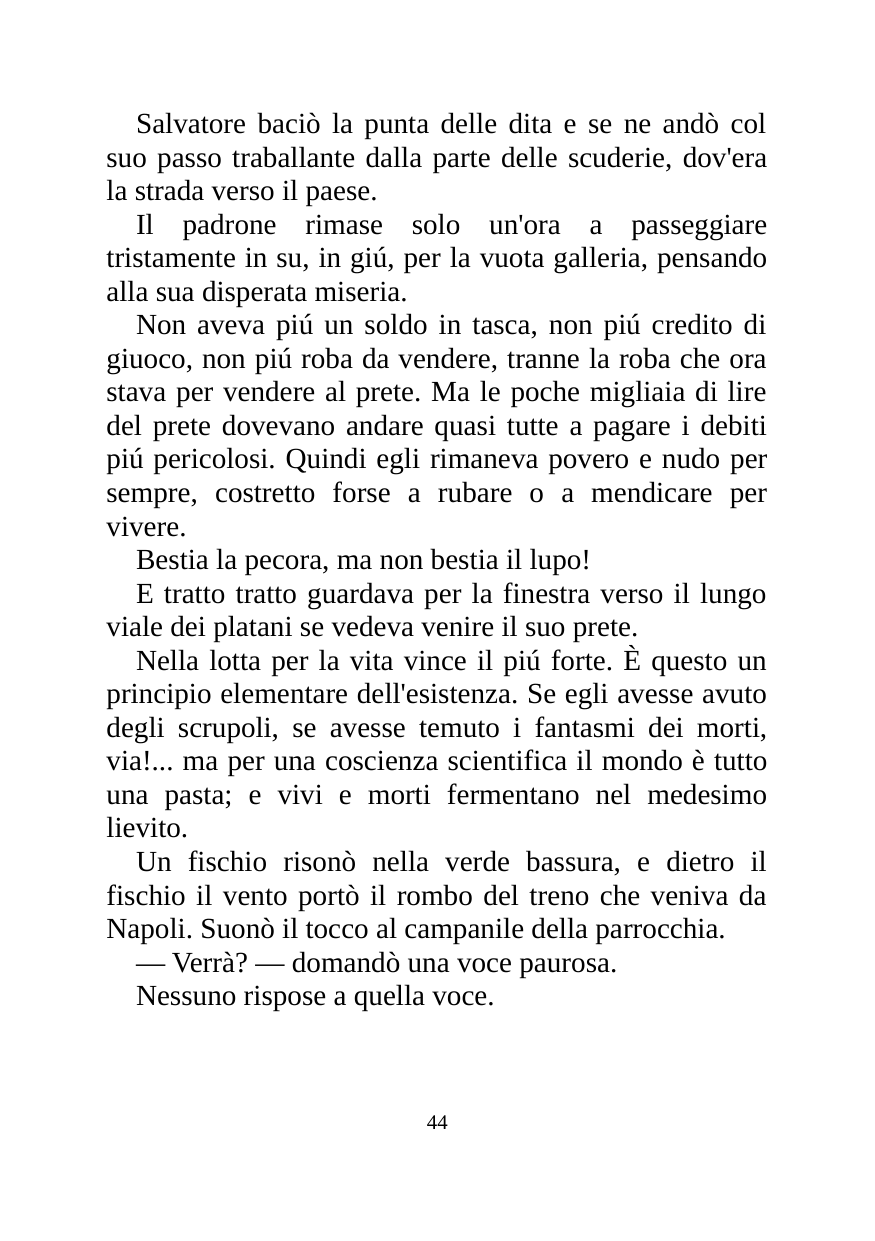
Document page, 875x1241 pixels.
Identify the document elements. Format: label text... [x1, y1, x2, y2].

text Nella lotta per la vita vince il piú forte. È questo un principio elementare dell'esistenza. Se egli avesse avuto degli scrupoli, se avesse temuto i fantasmi dei morti, via!... ma per una coscienza scientifica il mondo è tutto una pasta; e vivi e morti fermentano nel medesimo lievito. [106, 643, 768, 844]
text — Verrà? — domandò una voce paurosa. [106, 945, 768, 978]
text Salvatore baciò la punta delle dita e se ne andò col suo passo traballante dalla parte delle scuderie, dov'era la strada verso il paese. [106, 106, 768, 207]
text Bestia la pecora, ma non bestia il lupo! [106, 542, 768, 576]
text E tratto tratto guardava per la finestra verso il lungo viale dei platani se vedeva venire il suo prete. [106, 576, 768, 643]
text Non aveva piú un soldo in tasca, non piú credito di giuoco, non piú roba da vendere, tranne la roba che ora stava per vendere al prete. Ma le poche migliaia di lire del prete dovevano andare quasi tutte a pagare i debiti piú pericolosi. Quindi egli rimaneva povero e nudo per sempre, costretto forse a rubare o a mendicare per vivere. [106, 307, 768, 542]
text Il padrone rimase solo un'ora a passeggiare tristamente in su, in giú, per la vuota galleria, pensando alla sua disperata miseria. [106, 207, 768, 307]
text Nessuno rispose a quella voce. [106, 978, 768, 1012]
text Un fischio risonò nella verde bassura, e dietro il fischio il vento portò il rombo del treno che veniva da Napoli. Suonò il tocco al campanile della parrocchia. [106, 844, 768, 945]
